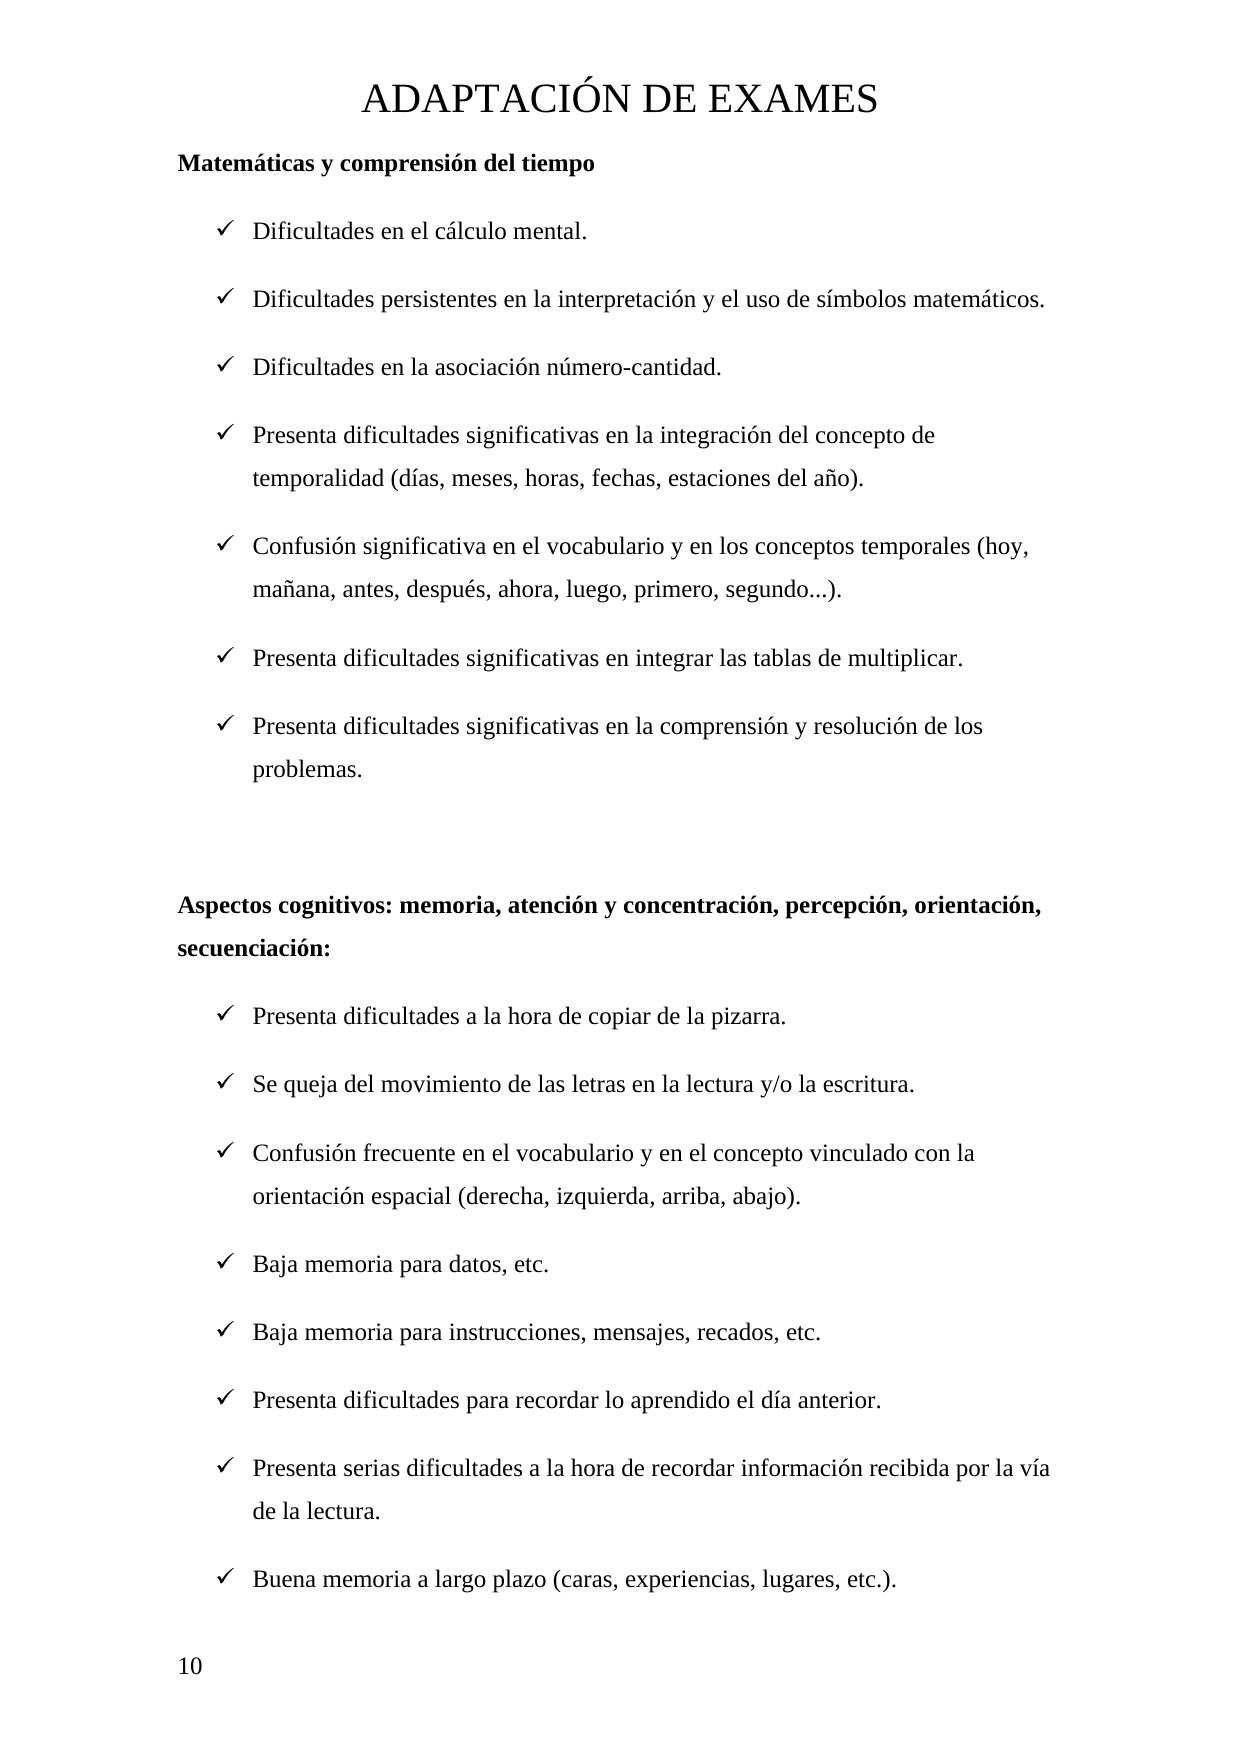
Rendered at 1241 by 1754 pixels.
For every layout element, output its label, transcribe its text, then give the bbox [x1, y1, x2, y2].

text Aspectos cognitivos: memoria, atención y concentración, percepción, orientación, secuenciación: [177, 890, 1063, 962]
text Matemáticas y comprensión del tiempo [177, 148, 1063, 176]
list Presenta dificultades significativas en la comprensión y resolución de los problemas. [215, 711, 1063, 783]
list Presenta serias dificultades a la hora de recordar información recibida por la vía de la lectura. [215, 1453, 1063, 1525]
list Baja memoria para instrucciones, mensajes, recados, etc. [215, 1317, 1063, 1346]
list Se queja del movimiento de las letras en la lectura y/o la escritura. [215, 1069, 1063, 1098]
list Dificultades persistentes en la interpretación y el uso de símbolos matemáticos. [215, 284, 1063, 313]
list Buena memoria a largo plazo (caras, experiencias, lugares, etc.). [215, 1564, 1063, 1593]
list Confusión significativa en el vocabulario y en los conceptos temporales (hoy, mañana, antes, después, ahora, luego, primero, segundo...). [215, 531, 1063, 603]
list Confusión frecuente en el vocabulario y en el concepto vinculado con la orientación espacial (derecha, izquierda, arriba, abajo). [215, 1138, 1063, 1209]
list Baja memoria para datos, etc. [215, 1249, 1063, 1278]
list Presenta dificultades significativas en integrar las tablas de multiplicar. [215, 643, 1063, 671]
list Presenta dificultades significativas en la integración del concepto de temporalidad (días, meses, horas, fechas, estaciones del año). [215, 420, 1063, 492]
list Dificultades en la asociación número-cantidad. [215, 352, 1063, 381]
list Dificultades en el cálculo mental. [215, 216, 1063, 244]
list Presenta dificultades a la hora de copiar de la pizarra. [215, 1001, 1063, 1030]
list Presenta dificultades para recordar lo aprendido el día anterior. [215, 1385, 1063, 1414]
